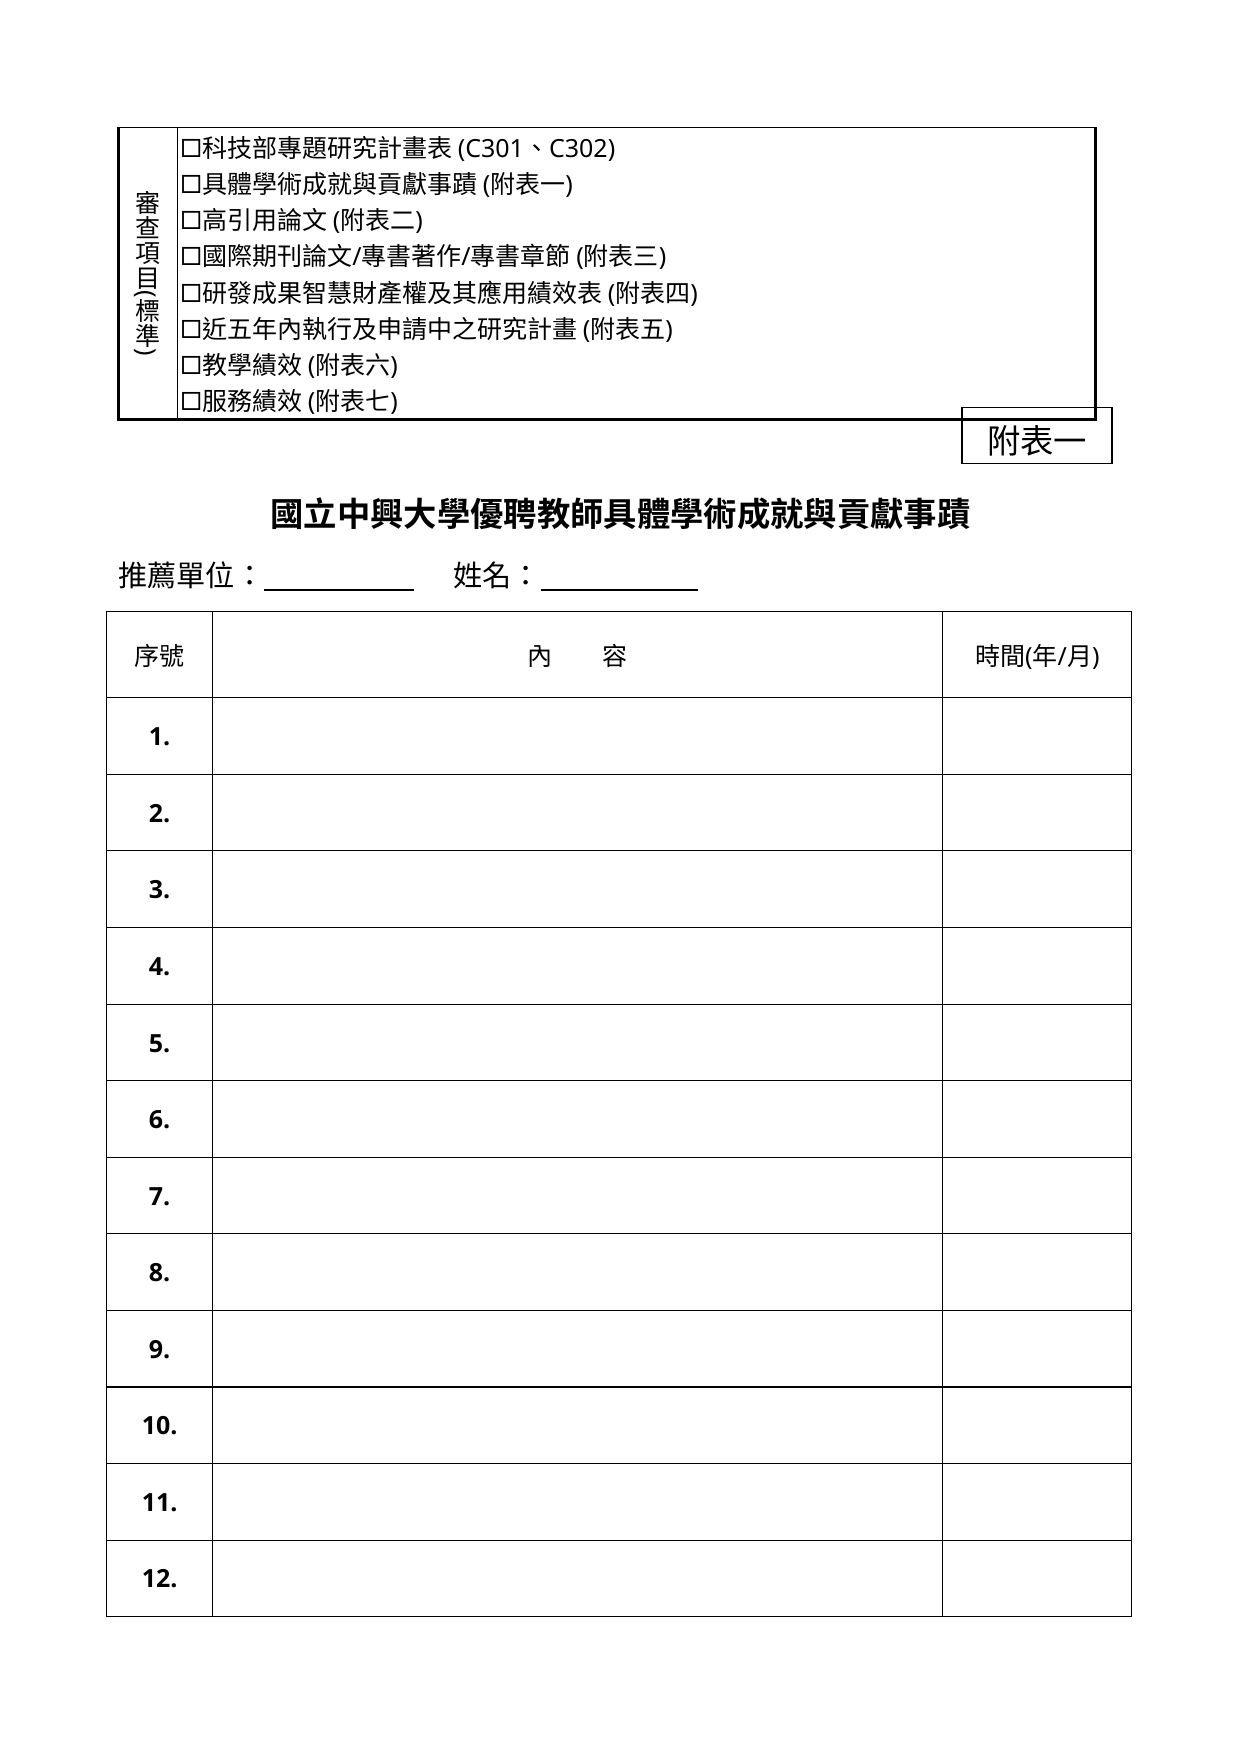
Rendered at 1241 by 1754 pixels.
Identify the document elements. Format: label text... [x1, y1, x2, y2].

table_cell [943, 1234, 1131, 1310]
table_cell [943, 1388, 1131, 1463]
table_cell [943, 1158, 1131, 1233]
table_cell [943, 1464, 1131, 1539]
table_cell [213, 1234, 942, 1310]
table_header 序號 [107, 612, 212, 697]
table_cell [943, 928, 1131, 1003]
table_cell [943, 698, 1131, 774]
table_cell [943, 851, 1131, 927]
table_cell 6. [107, 1081, 212, 1157]
table_cell [943, 1541, 1131, 1616]
table_cell 2. [107, 775, 212, 850]
table_cell 4. [107, 928, 212, 1003]
table_header 內 容 [213, 612, 942, 697]
table_cell [213, 1158, 942, 1233]
table_cell 8. [107, 1234, 212, 1310]
table_cell 科技部專題研究計畫表 (C301、C302) 具體學術成就與貢獻事蹟 (附表一) 高引用論文 (附表二) 國際期刊論文/專書著作/專書章節 (附表三) 研發成果智慧財產權及其應用績效表 (附表四) 近五年內執行及申請中之研究計畫 (附表五) 教學績效 (附表六) 服務績效 (附表七) [178, 128, 1094, 418]
table_cell 5. [107, 1005, 212, 1080]
table_cell 11. [107, 1464, 212, 1539]
table_cell 12. [107, 1541, 212, 1616]
table_cell 10. [107, 1388, 212, 1463]
table_cell [943, 1005, 1131, 1080]
table_cell [213, 1541, 942, 1616]
table_cell 7. [107, 1158, 212, 1233]
table_cell 9. [107, 1311, 212, 1386]
table_cell [213, 775, 942, 850]
table_cell 審查項目(標準) [120, 128, 177, 418]
text 推薦單位： 姓名： [118, 536, 1122, 611]
text 附表一 [977, 421, 1097, 456]
table_cell [213, 1311, 942, 1386]
table_cell [213, 1388, 942, 1463]
table_cell [213, 698, 942, 774]
table_cell [943, 775, 1131, 850]
table_cell [943, 1311, 1131, 1386]
table_cell [213, 851, 942, 927]
table_cell 1. [107, 698, 212, 774]
table_cell [213, 1464, 942, 1539]
table_cell [213, 1005, 942, 1080]
table_cell [213, 928, 942, 1003]
table_cell [213, 1081, 942, 1157]
table_header 時間(年/月) [943, 612, 1131, 697]
text 國立中興大學優聘教師具體學術成就與貢獻事蹟 [118, 488, 1122, 536]
table_cell 3. [107, 851, 212, 927]
table_cell [943, 1081, 1131, 1157]
